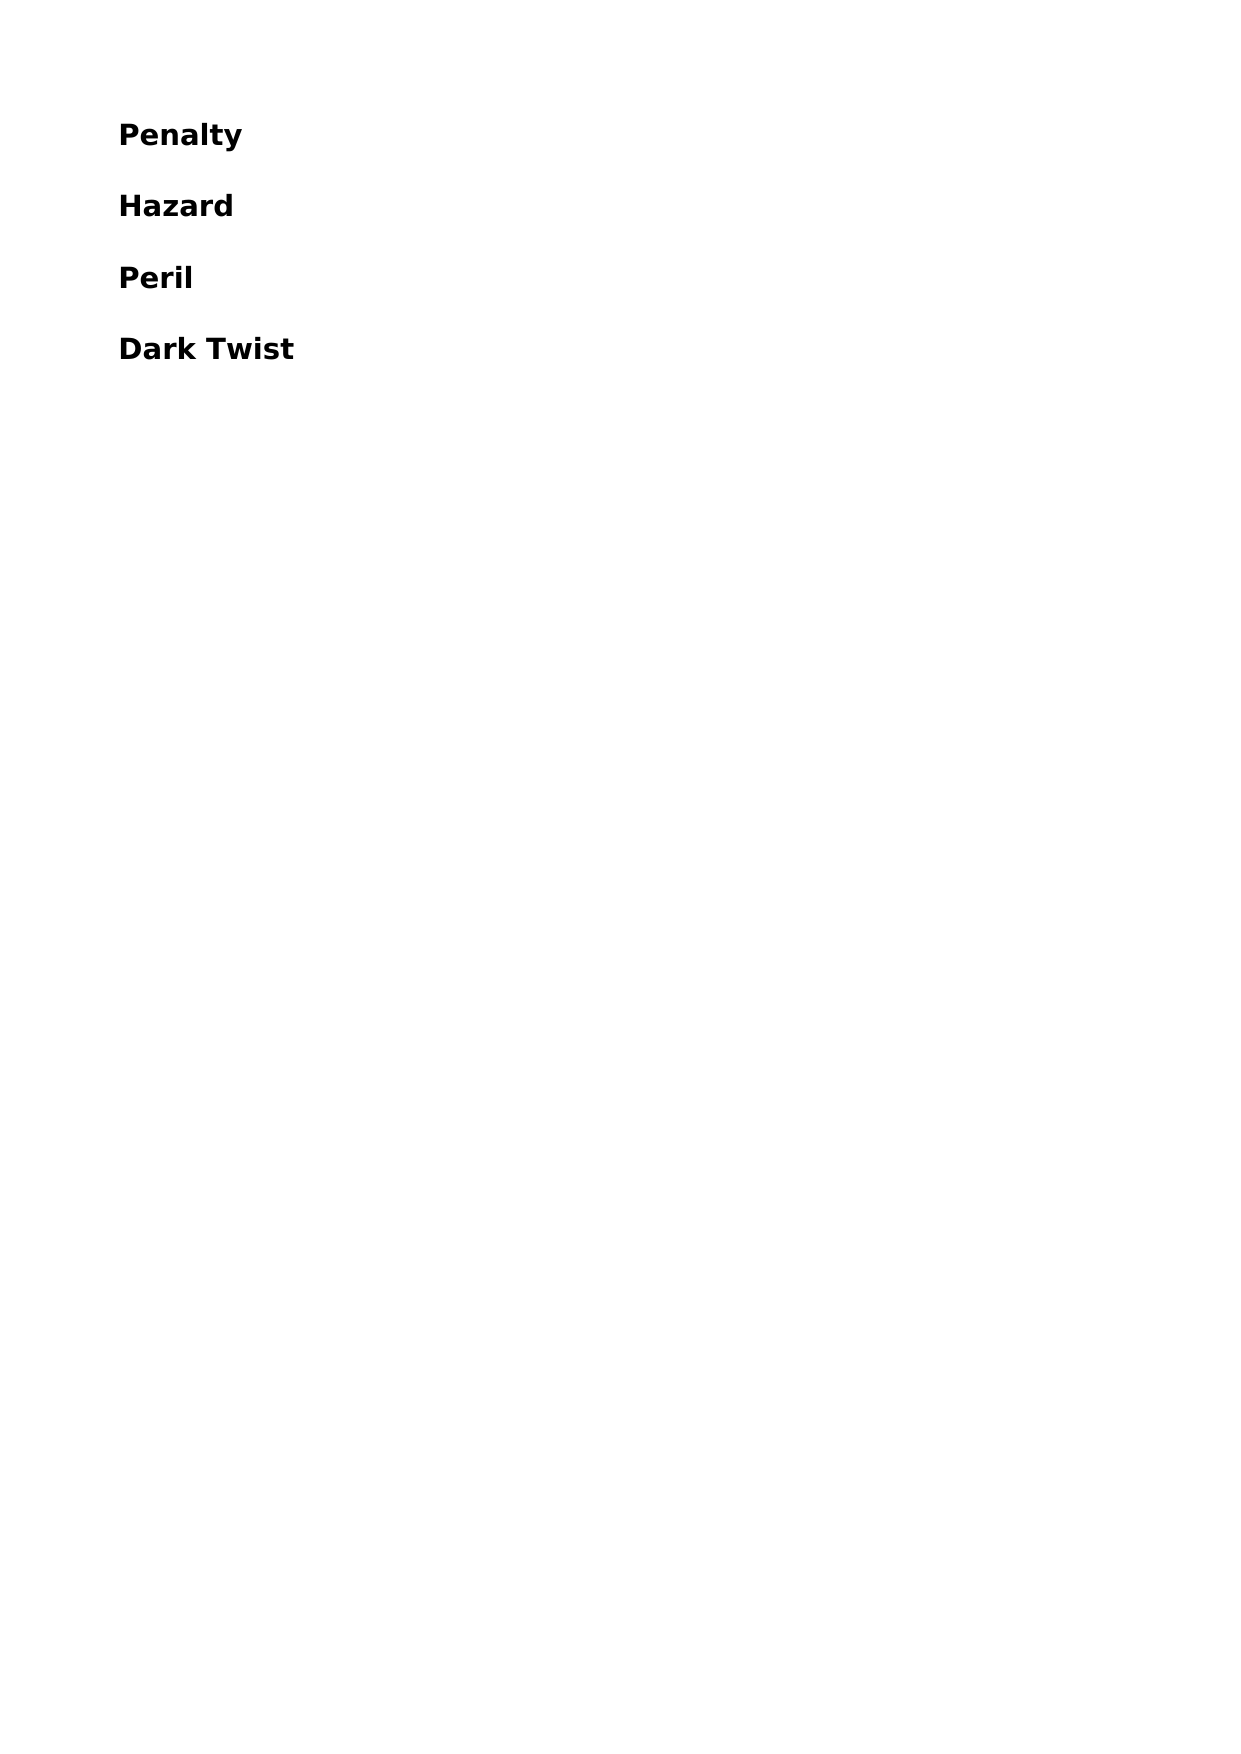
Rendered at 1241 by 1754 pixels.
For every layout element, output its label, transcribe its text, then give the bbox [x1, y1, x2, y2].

subtitle Peril [118, 261, 1122, 295]
subtitle Penalty [118, 118, 1122, 152]
subtitle Hazard [118, 189, 1122, 223]
subtitle Dark Twist [118, 332, 1122, 366]
